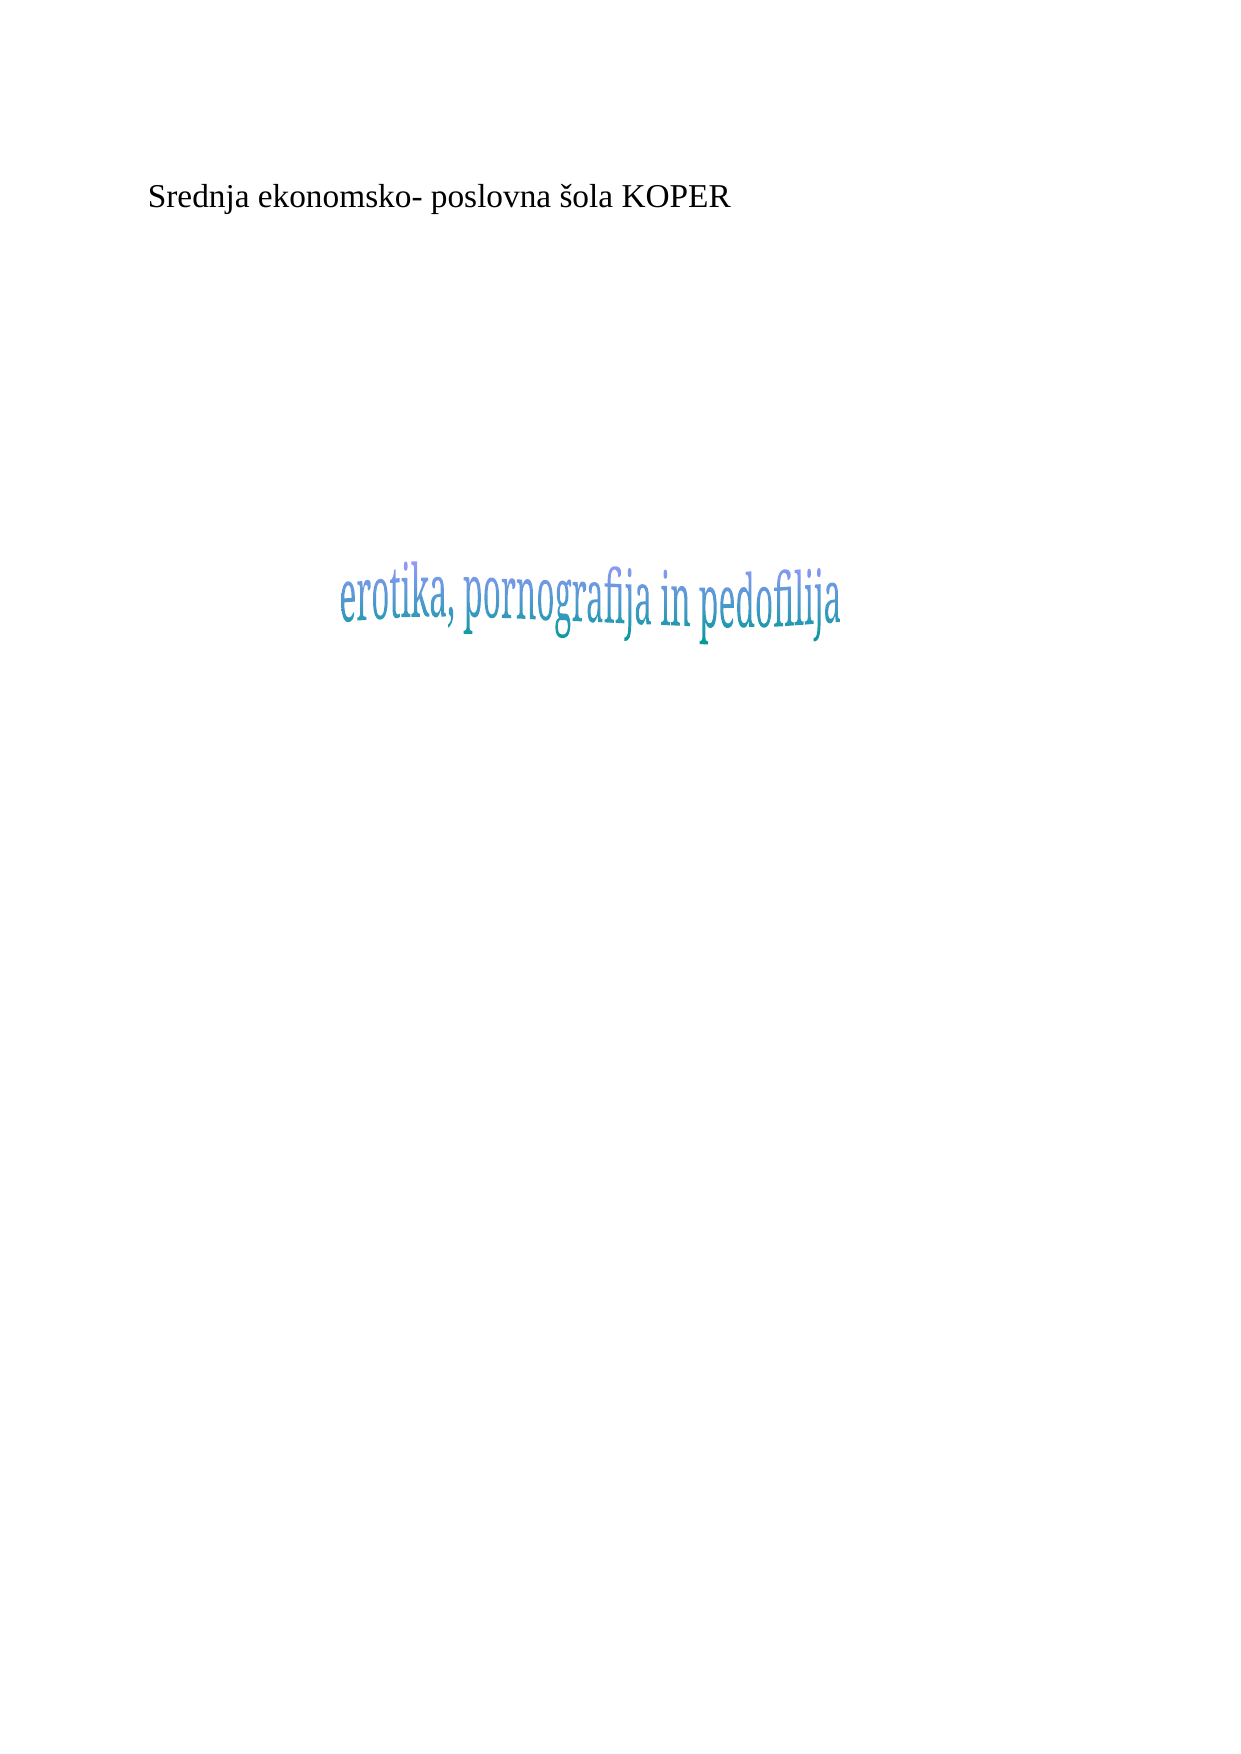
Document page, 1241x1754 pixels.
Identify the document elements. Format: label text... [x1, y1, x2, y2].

text Srednja ekonomsko- poslovna šola KOPER [148, 148, 1093, 215]
